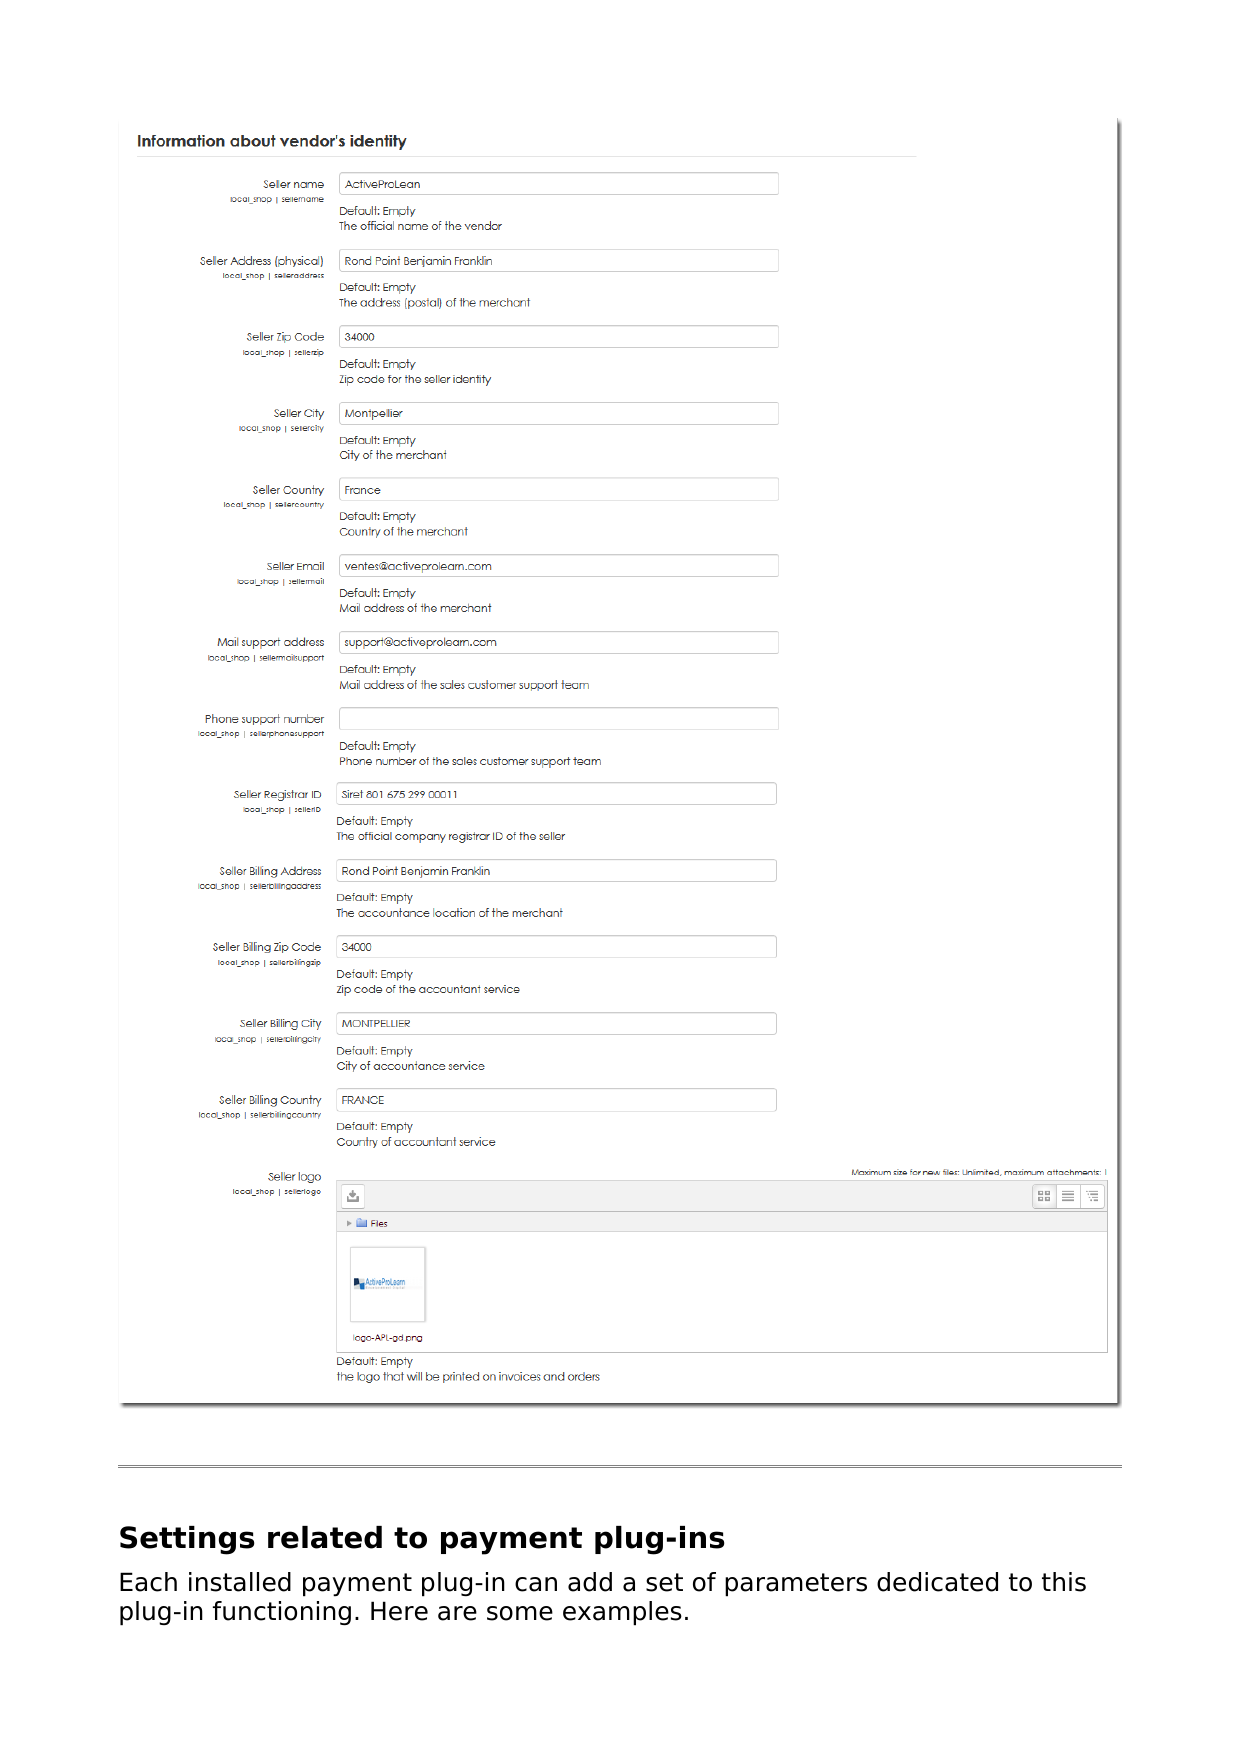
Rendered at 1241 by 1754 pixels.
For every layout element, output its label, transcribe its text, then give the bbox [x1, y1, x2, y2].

picture [118, 118, 1123, 1409]
subtitle Settings related to payment plug-ins [118, 1522, 1122, 1556]
text Each installed payment plug-in can add a set of parameters dedicated to this plug-in functioning. Here are some examples. [118, 1568, 1122, 1627]
